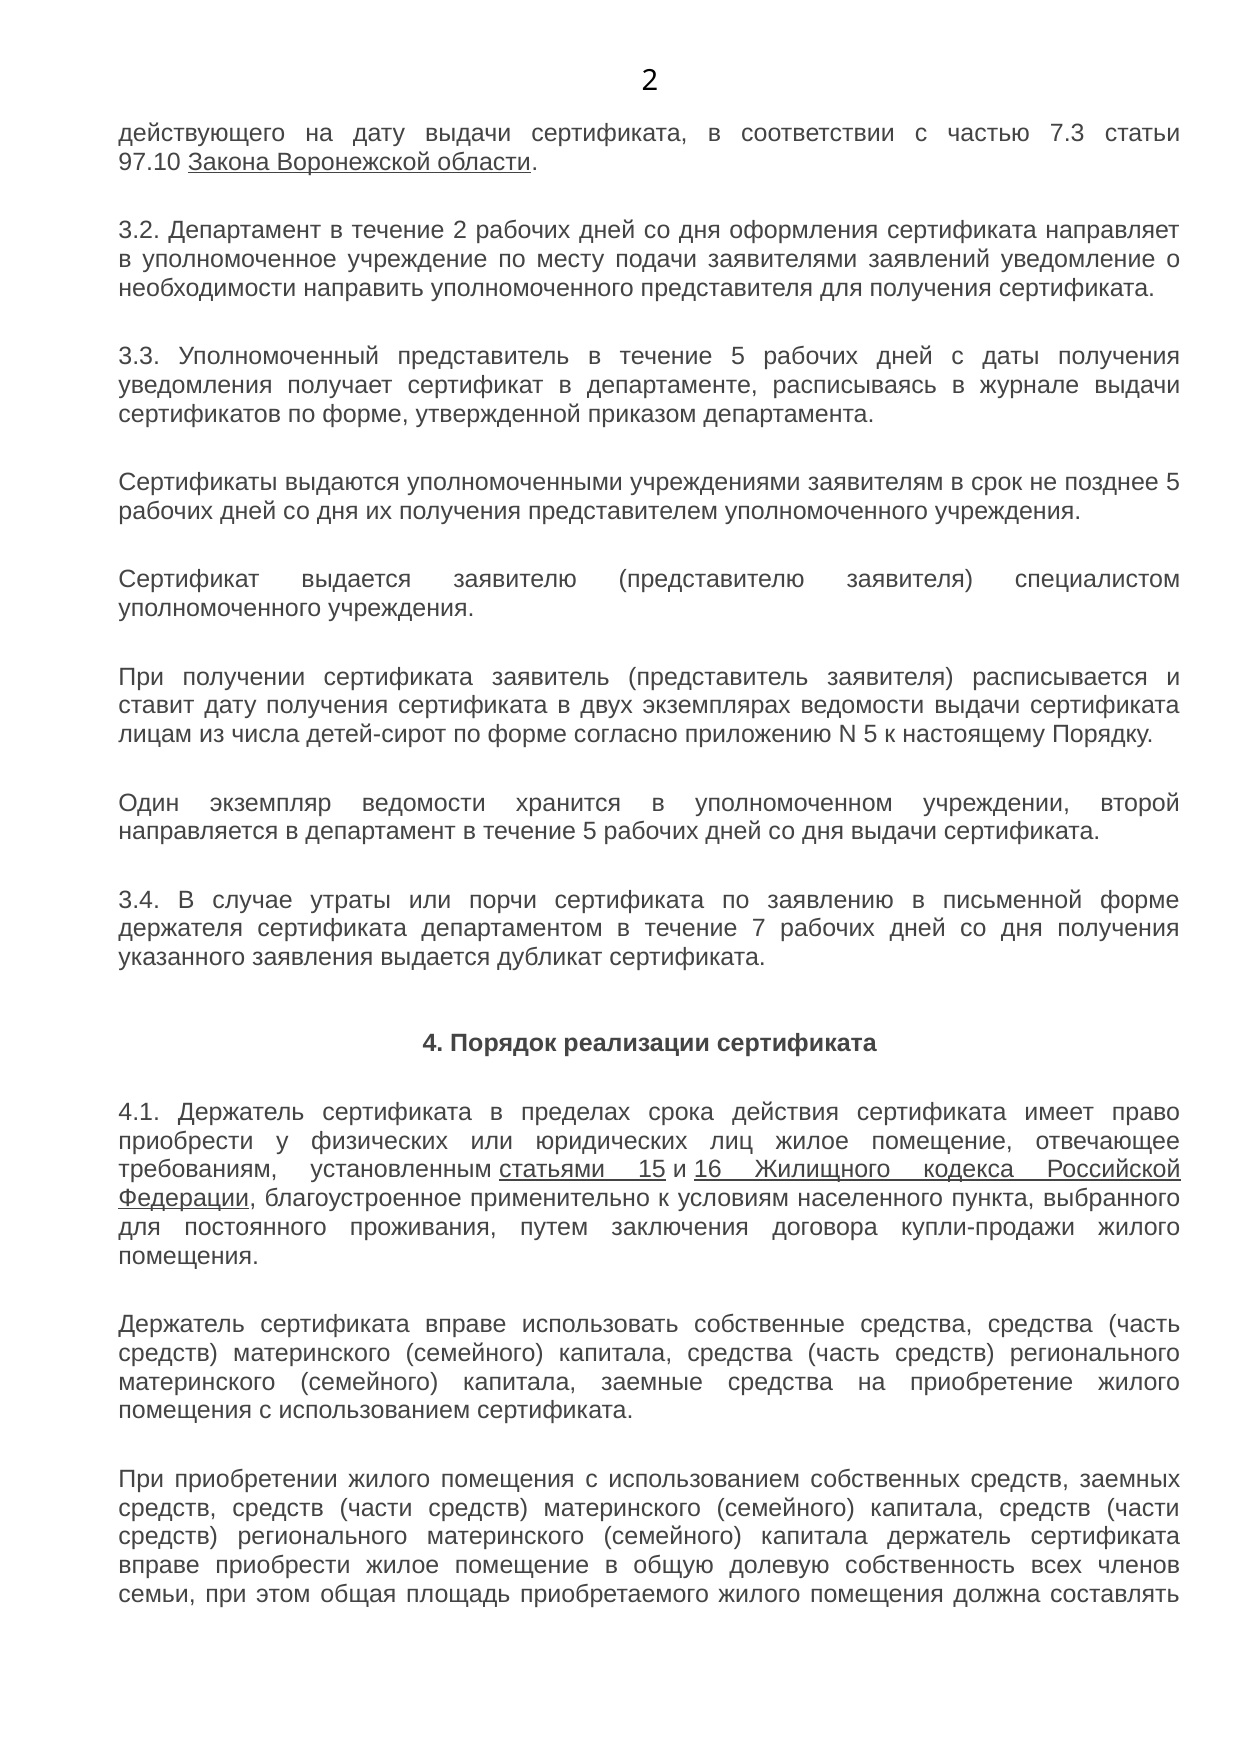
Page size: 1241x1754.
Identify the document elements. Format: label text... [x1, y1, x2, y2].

text Сертификат выдается заявителю (представителю заявителя) специалистом уполномоченного учреждения. [118, 564, 1181, 622]
text Держатель сертификата вправе использовать собственные средства, средства (часть средств) материнского (семейного) капитала, средства (часть средств) регионального материнского (семейного) капитала, заемные средства на приобретение жилого помещения с использованием сертификата. [118, 1309, 1181, 1424]
text Сертификаты выдаются уполномоченными учреждениями заявителям в срок не позднее 5 рабочих дней со дня их получения представителем уполномоченного учреждения. [118, 467, 1181, 525]
text Один экземпляр ведомости хранится в уполномоченном учреждении, второй направляется в департамент в течение 5 рабочих дней со дня выдачи сертификата. [118, 787, 1181, 845]
text 4.1. Держатель сертификата в пределах срока действия сертификата имеет право приобрести у физических или юридических лиц жилое помещение, отвечающее требованиям, установленным статьями 15 и 16 Жилищного кодекса Российской Федерации, благоустроенное применительно к условиям населенного пункта, выбранного для постоянного проживания, путем заключения договора купли-продажи жилого помещения. [118, 1097, 1181, 1269]
subtitle 4. Порядок реализации сертификата [118, 971, 1181, 1057]
text 3.2. Департамент в течение 2 рабочих дней со дня оформления сертификата направляет в уполномоченное учреждение по месту подачи заявителями заявлений уведомление о необходимости направить уполномоченного представителя для получения сертификата. [118, 215, 1181, 302]
text действующего на дату выдачи сертификата, в соответствии с частью 7.3 статьи 97.10 Закона Воронежской области. [118, 118, 1181, 176]
text 3.3. Уполномоченный представитель в течение 5 рабочих дней с даты получения уведомления получает сертификат в департаменте, расписываясь в журнале выдачи сертификатов по форме, утвержденной приказом департамента. [118, 341, 1181, 427]
text При получении сертификата заявитель (представитель заявителя) расписывается и ставит дату получения сертификата в двух экземплярах ведомости выдачи сертификата лицам из числа детей-сирот по форме согласно приложению N 5 к настоящему Порядку. [118, 662, 1181, 748]
text 3.4. В случае утраты или порчи сертификата по заявлению в письменной форме держателя сертификата департаментом в течение 7 рабочих дней со дня получения указанного заявления выдается дубликат сертификата. [118, 885, 1181, 971]
text При приобретении жилого помещения с использованием собственных средств, заемных средств, средств (части средств) материнского (семейного) капитала, средств (части средств) регионального материнского (семейного) капитала держатель сертификата вправе приобрести жилое помещение в общую долевую собственность всех членов семьи, при этом общая площадь приобретаемого жилого помещения должна составлять [118, 1464, 1181, 1607]
